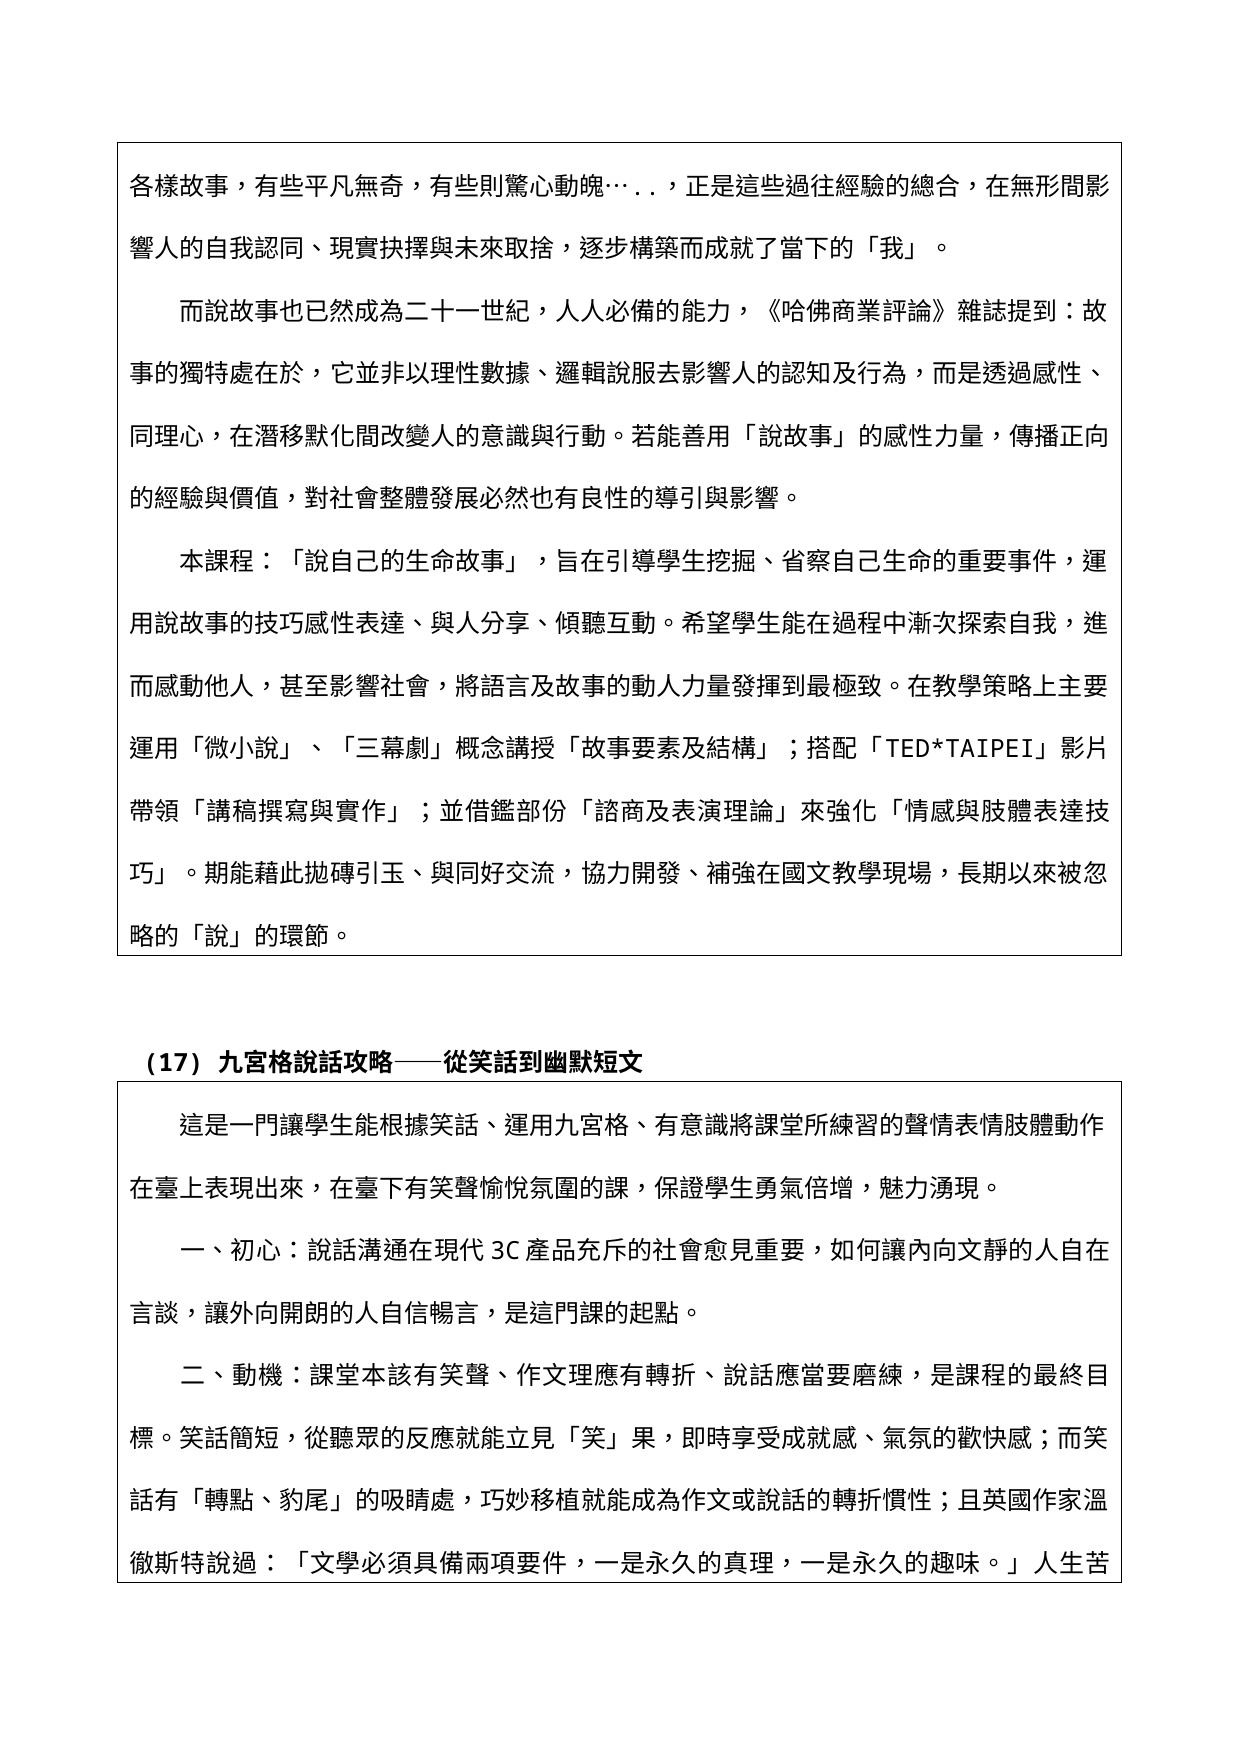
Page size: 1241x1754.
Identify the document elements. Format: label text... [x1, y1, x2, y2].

text (17) 九宮格說話攻略——從笑話到幽默短文 [118, 1019, 1122, 1081]
